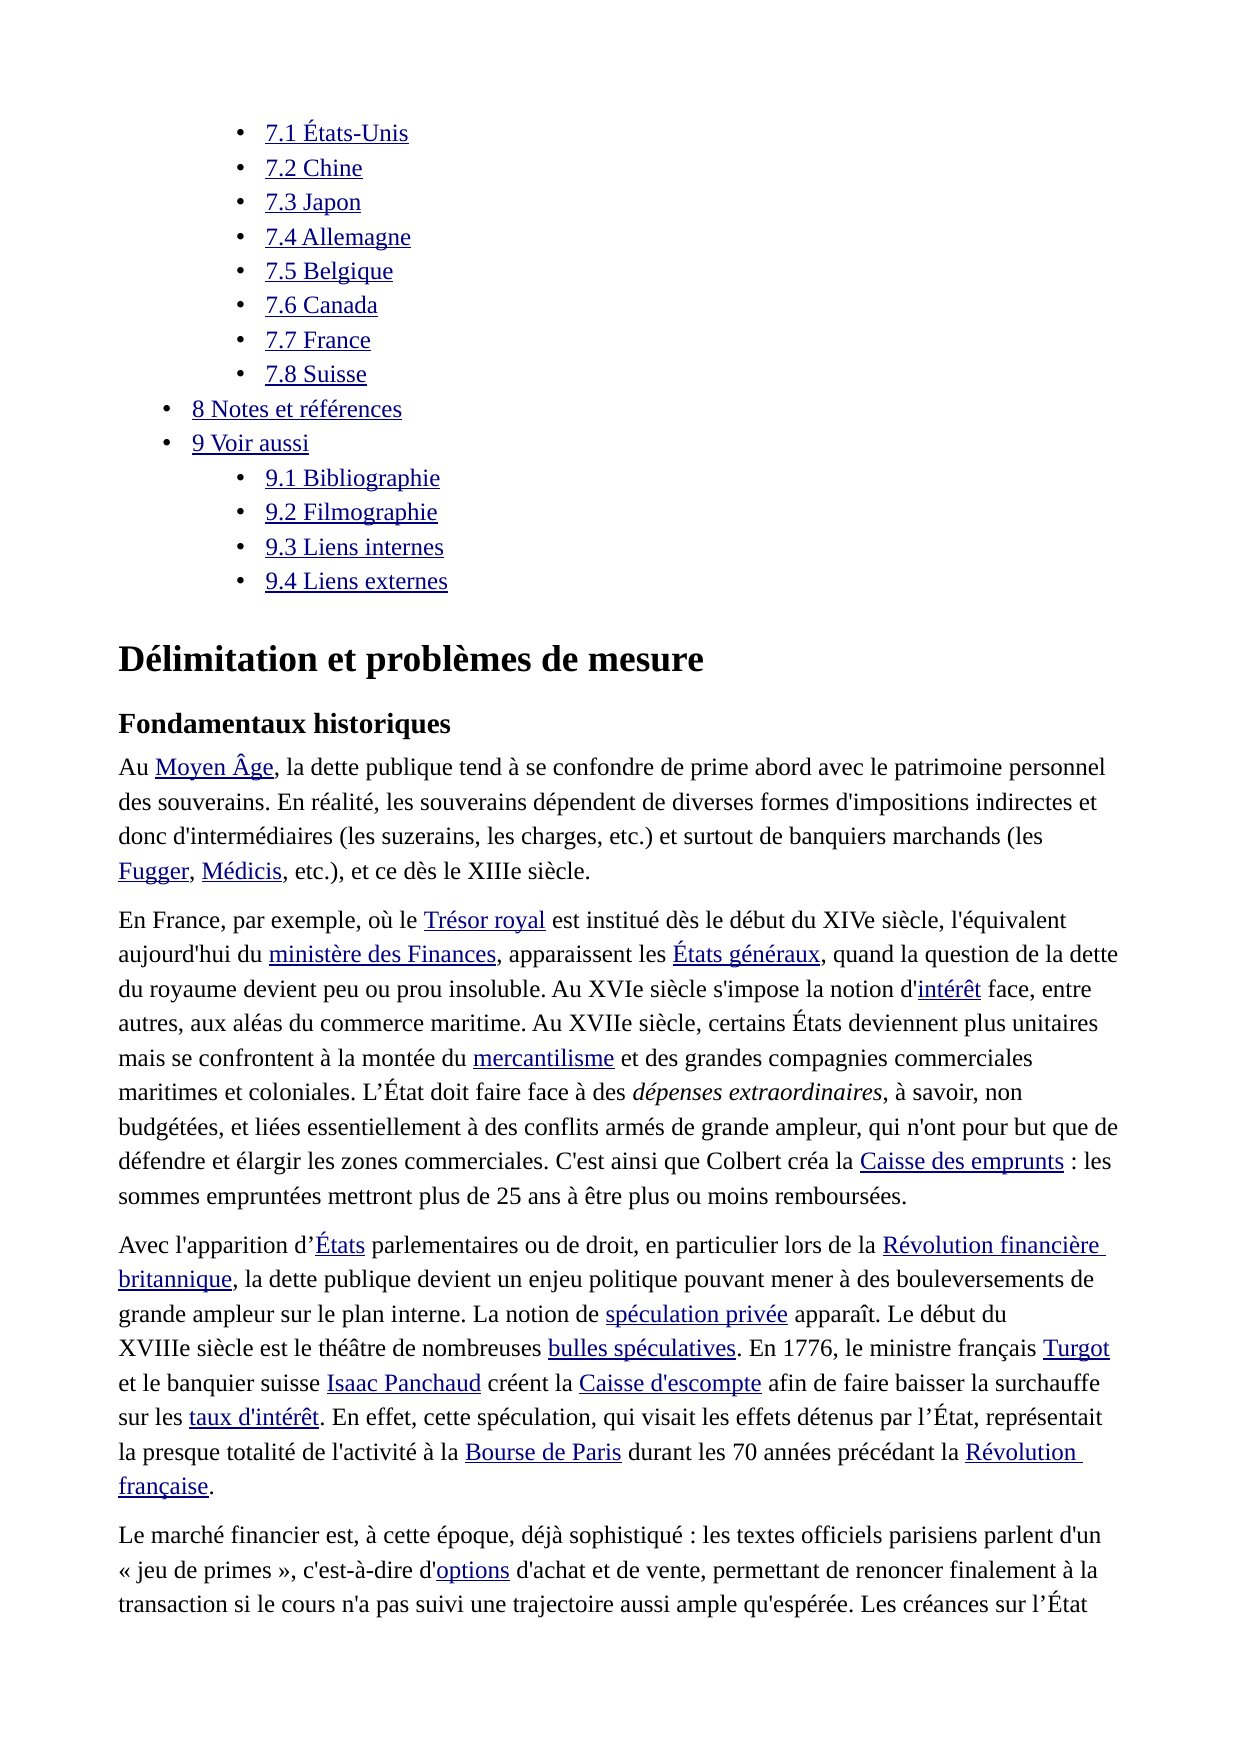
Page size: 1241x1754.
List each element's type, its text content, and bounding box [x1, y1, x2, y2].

text Le marché financier est, à cette époque, déjà sophistiqué : les textes officiels parisiens parlent d'un « jeu de primes », c'est-à-dire d'options d'achat et de vente, permettant de renoncer finalement à la transaction si le cours n'a pas suivi une trajectoire aussi ample qu'espérée. Les créances sur l’État [118, 1520, 1122, 1618]
list 7.5 Belgique [236, 256, 1122, 285]
text Au Moyen Âge, la dette publique tend à se confondre de prime abord avec le patrimoine personnel des souverains. En réalité, les souverains dépendent de diverses formes d'impositions indirectes et donc d'intermédiaires (les suzerains, les charges, etc.) et surtout de banquiers marchands (les Fugger, Médicis, etc.), et ce dès le XIIIe siècle. [118, 752, 1122, 885]
list 7.3 Japon [236, 187, 1122, 216]
list 7.7 France [236, 325, 1122, 354]
list 7.4 Allemagne [236, 222, 1122, 250]
list 7.8 Suisse [236, 359, 1122, 388]
list 9 Voir aussi [162, 428, 1122, 457]
list 9.4 Liens externes [236, 566, 1122, 595]
subtitle Délimitation et problèmes de mesure [118, 636, 1122, 679]
list 9.1 Bibliographie [236, 463, 1122, 492]
text En France, par exemple, où le Trésor royal est institué dès le début du XIVe siècle, l'équivalent aujourd'hui du ministère des Finances, apparaissent les États généraux, quand la question de la dette du royaume devient peu ou prou insoluble. Au XVIe siècle s'impose la notion d'intérêt face, entre autres, aux aléas du commerce maritime. Au XVIIe siècle, certains États deviennent plus unitaires mais se confrontent à la montée du mercantilisme et des grandes compagnies commerciales maritimes et coloniales. L’État doit faire face à des dépenses extraordinaires, à savoir, non budgétées, et liées essentiellement à des conflits armés de grande ampleur, qui n'ont pour but que de défendre et élargir les zones commerciales. C'est ainsi que Colbert créa la Caisse des emprunts : les sommes empruntées mettront plus de 25 ans à être plus ou moins remboursées. [118, 905, 1122, 1209]
list 9.2 Filmographie [236, 497, 1122, 526]
list 7.6 Canada [236, 291, 1122, 319]
list 7.2 Chine [236, 153, 1122, 181]
list 9.3 Liens internes [236, 532, 1122, 561]
text Avec l'apparition d’États parlementaires ou de droit, en particulier lors de la Révolution financière britannique, la dette publique devient un enjeu politique pouvant mener à des bouleversements de grande ampleur sur le plan interne. La notion de spéculation privée apparaît. Le début du XVIIIe siècle est le théâtre de nombreuses bulles spéculatives. En 1776, le ministre français Turgot et le banquier suisse Isaac Panchaud créent la Caisse d'escompte afin de faire baisser la surchauffe sur les taux d'intérêt. En effet, cette spéculation, qui visait les effets détenus par l’État, représentait la presque totalité de l'activité à la Bourse de Paris durant les 70 années précédant la Révolution française. [118, 1230, 1122, 1500]
list 7.1 États-Unis [236, 118, 1122, 147]
subtitle Fondamentaux historiques [118, 706, 1122, 740]
list 8 Notes et références [162, 394, 1122, 423]
